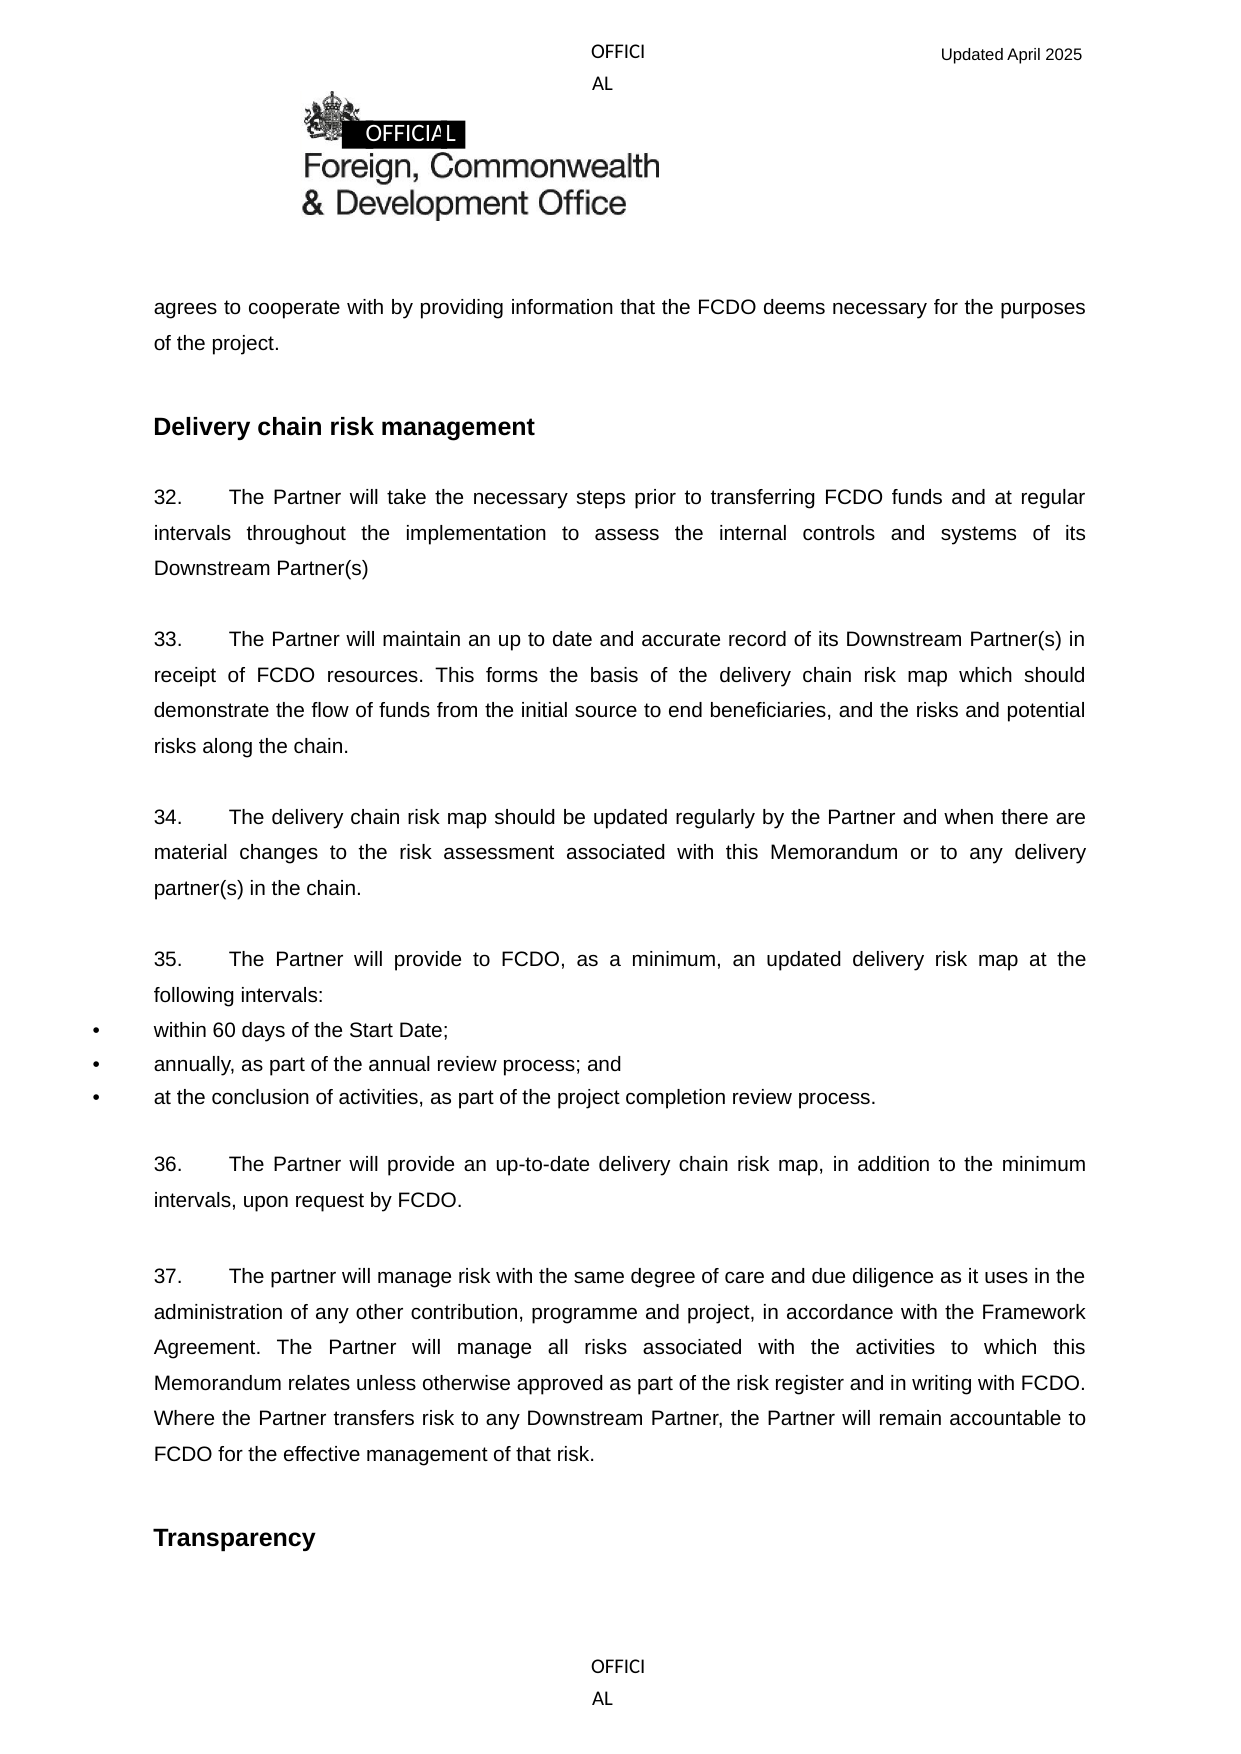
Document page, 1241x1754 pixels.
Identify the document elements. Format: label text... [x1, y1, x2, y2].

list The Partner will provide an up-to-date delivery chain risk map, in addition to the minimum intervals, upon request by FCDO. [153, 1153, 1087, 1211]
list The delivery chain risk map should be updated regularly by the Partner and when there are material changes to the risk assessment associated with this Memorandum or to any delivery partner(s) in the chain. [153, 805, 1087, 900]
subtitle Delivery chain risk management [153, 413, 1087, 441]
picture [299, 90, 659, 221]
list at the conclusion of activities, as part of the project completion review process. [92, 1086, 1087, 1109]
list The partner will manage risk with the same degree of care and due diligence as it uses in the administration of any other contribution, programme and project, in accordance with the Framework Agreement. The Partner will manage all risks associated with the activities to which this Memorandum relates unless otherwise approved as part of the risk register and in writing with FCDO. Where the Partner transfers risk to any Downstream Partner, the Partner will remain accountable to FCDO for the effective management of that risk. [153, 1265, 1087, 1466]
list within 60 days of the Start Date; [92, 1019, 1087, 1042]
list The Partner will provide to FCDO, as a minimum, an updated delivery risk map at the following intervals: [153, 948, 1087, 1006]
list agrees to cooperate with by providing information that the FCDO deems necessary for the purposes of the project. [153, 296, 1087, 354]
subtitle Transparency [153, 1523, 1087, 1551]
list The Partner will maintain an up to date and accurate record of its Downstream Partner(s) in receipt of FCDO resources. This forms the basis of the delivery chain risk map which should demonstrate the flow of funds from the initial source to end beneficiaries, and the risks and potential risks along the chain. [153, 628, 1087, 757]
list annually, as part of the annual review process; and [92, 1052, 1087, 1076]
list The Partner will take the necessary steps prior to transferring FCDO funds and at regular intervals throughout the implementation to assess the internal controls and systems of its Downstream Partner(s) [153, 486, 1087, 580]
